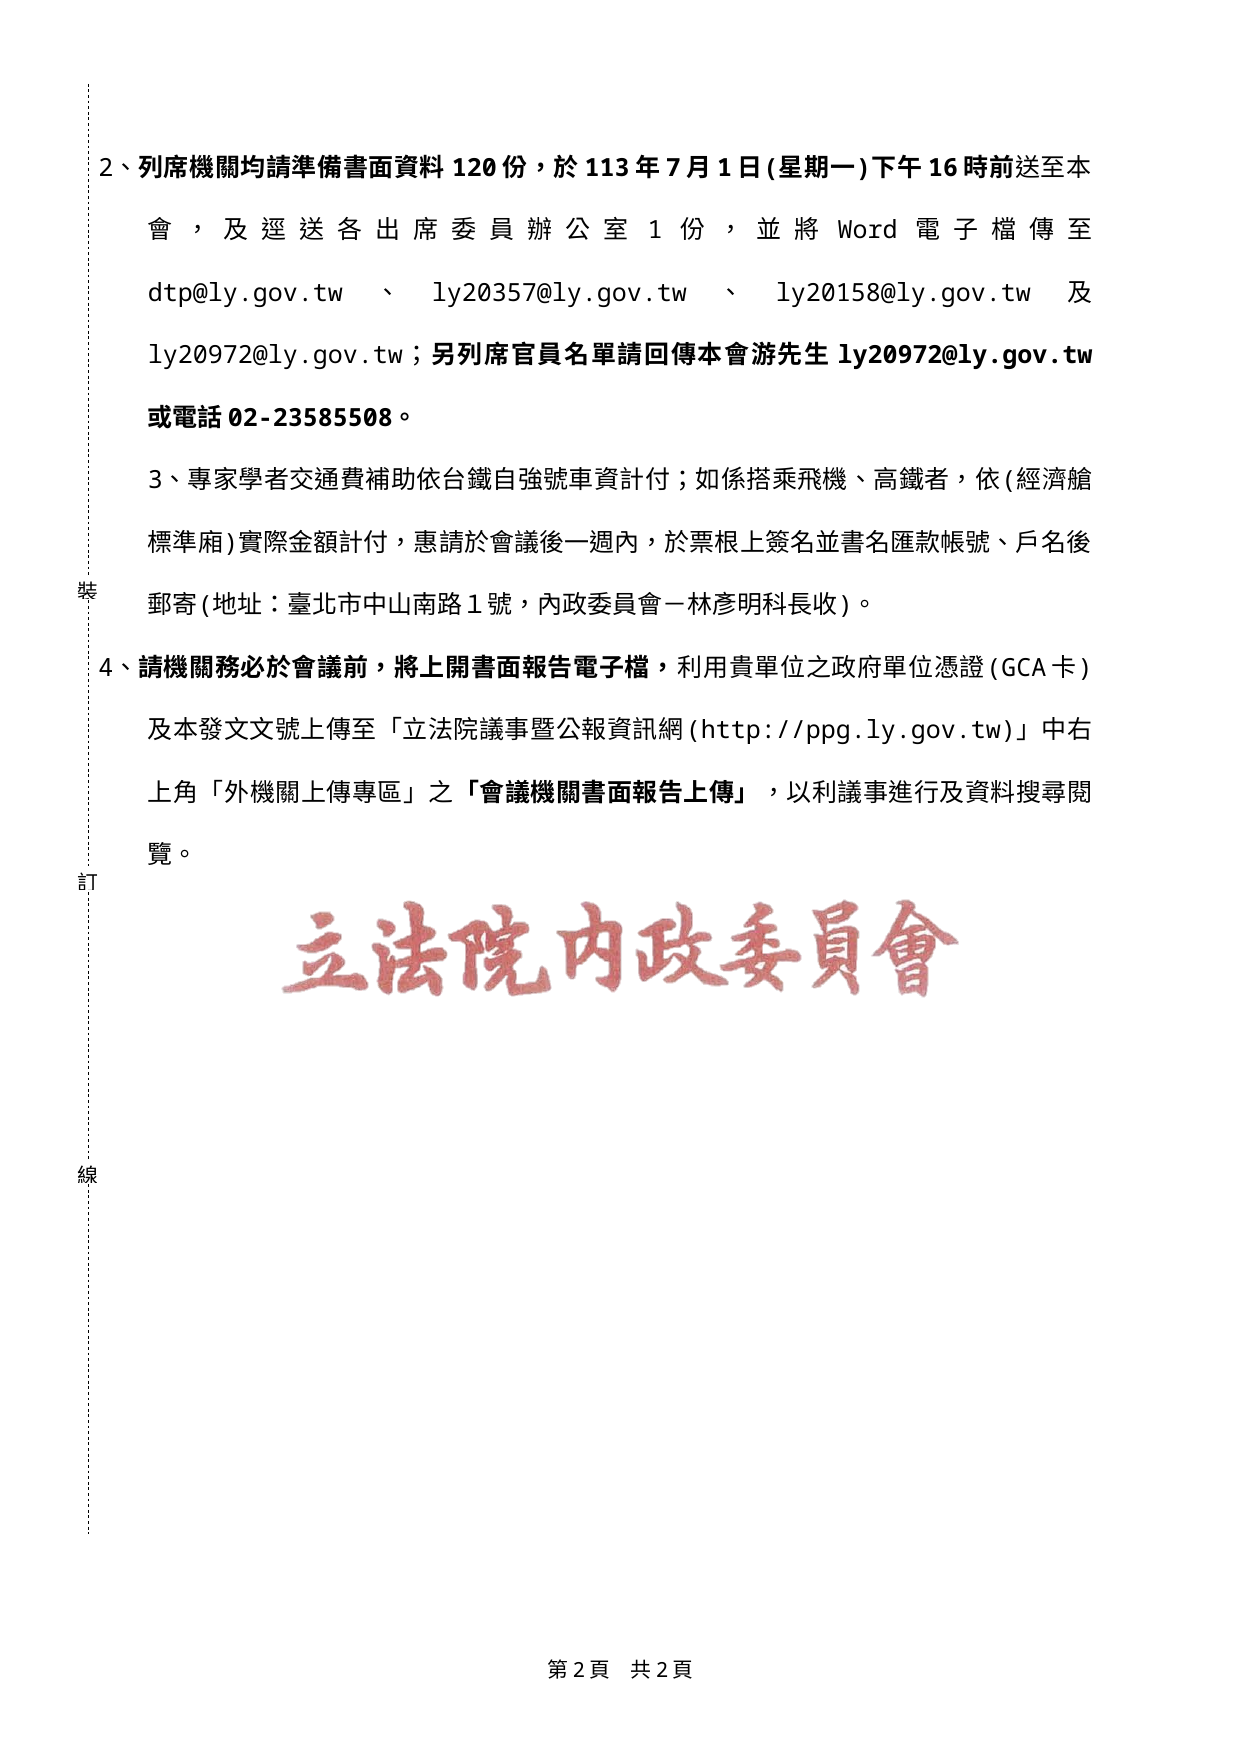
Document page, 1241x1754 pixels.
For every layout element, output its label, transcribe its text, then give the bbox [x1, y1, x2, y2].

list 請機關務必於會議前，將上開書面報告電子檔，利用貴單位之政府單位憑證(GCA卡)及本發文文號上傳至「立法院議事暨公報資訊網(http://ppg.ly.gov.tw)」中右上角「外機關上傳專區」之「會議機關書面報告上傳」，以利議事進行及資料搜尋閱覽。 [98, 624, 1092, 874]
list 專家學者交通費補助依台鐵自強號車資計付；如係搭乘飛機、高鐵者，依(經濟艙、標準廂)實際金額計付，惠請於會議後一週內，於票根上簽名並書名匯款帳號、戶名後郵寄(地址：臺北市中山南路１號，內政委員會－林彥明科長收)。 [148, 436, 1093, 624]
list 列席機關均請準備書面資料120份，於113年7月1日(星期一)下午16時前送至本會，及逕送各出席委員辦公室1份，並將Word電子檔傳至dtp@ly.gov.tw、ly20357@ly.gov.tw、ly20158@ly.gov.tw及ly20972@ly.gov.tw；另列席官員名單請回傳本會游先生ly20972@ly.gov.tw或電話02-23585508。 [98, 124, 1092, 436]
